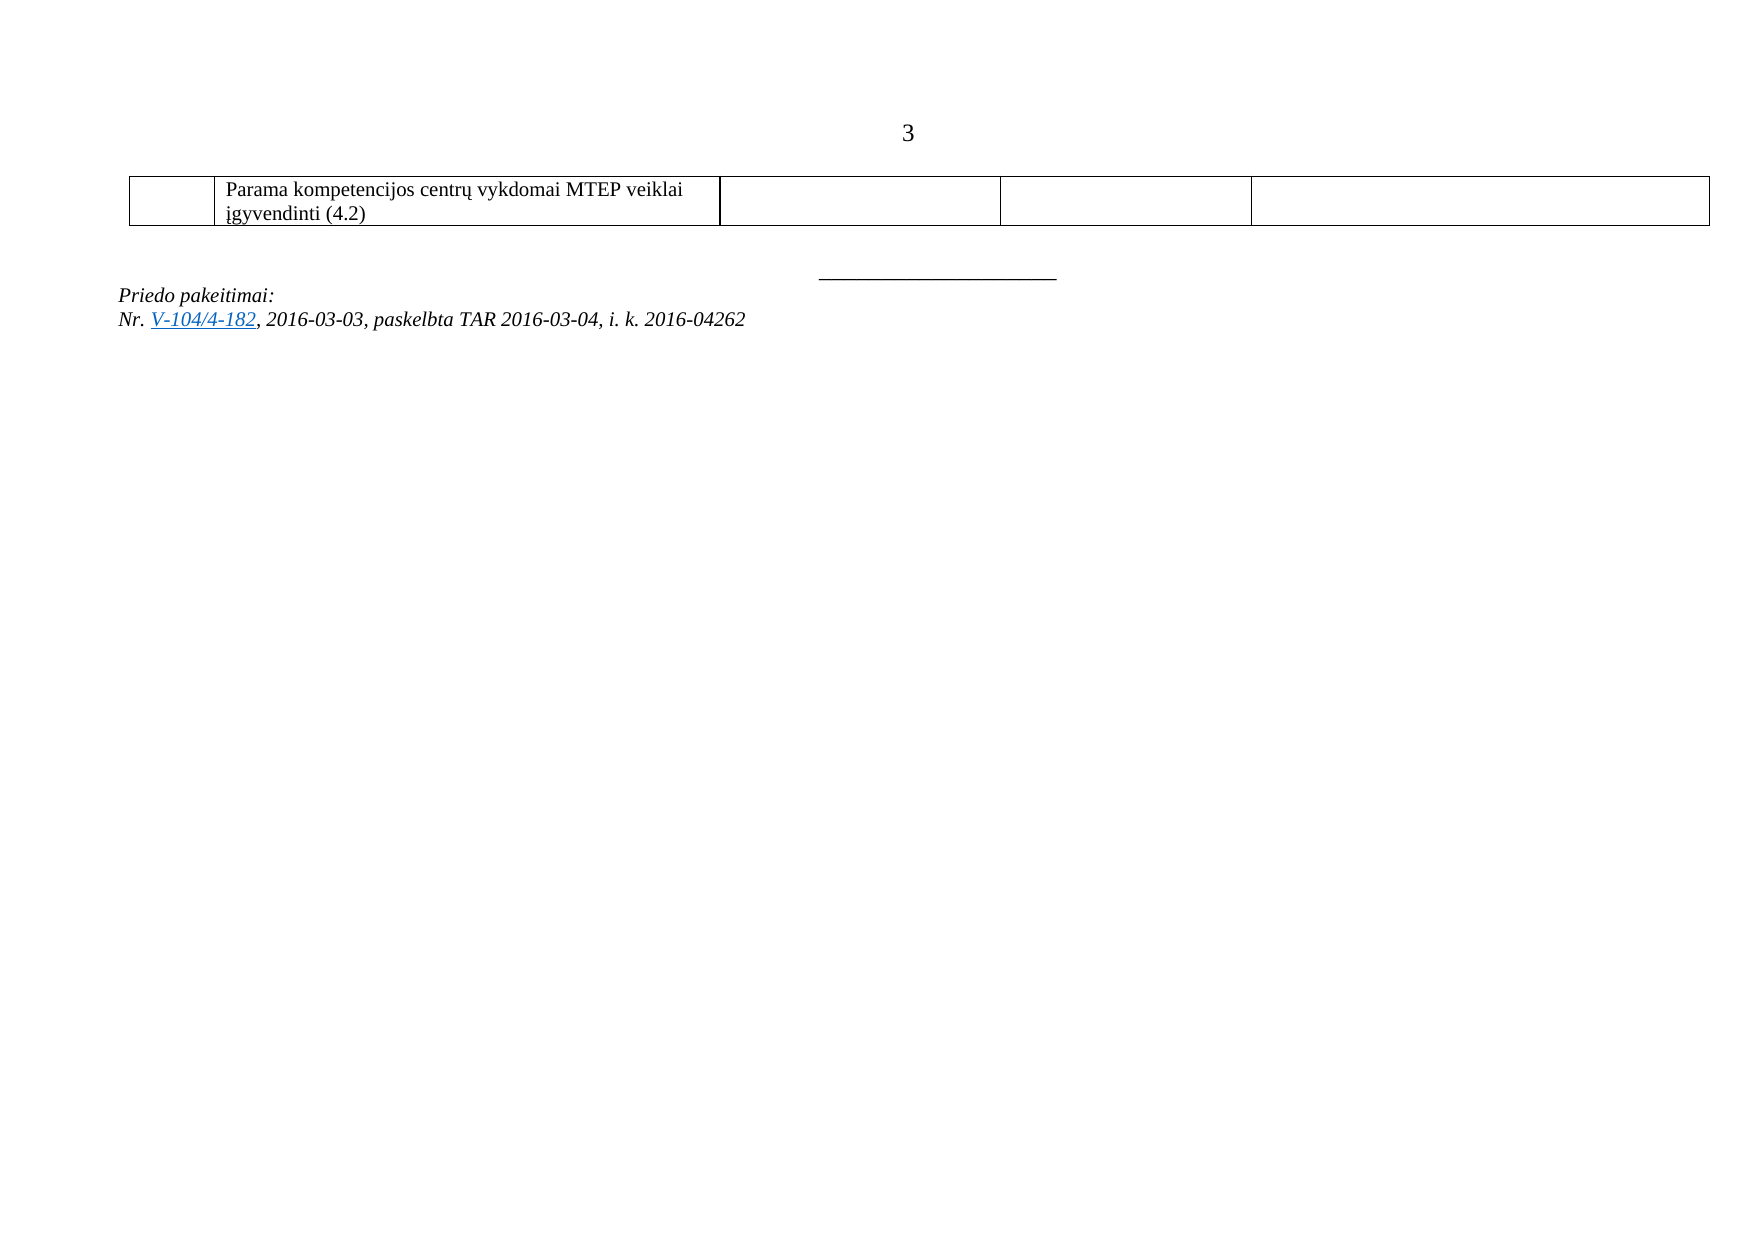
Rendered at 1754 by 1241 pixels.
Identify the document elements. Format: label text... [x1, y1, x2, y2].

table_cell [721, 177, 1000, 225]
table_cell Parama kompetencijos centrų vykdomai MTEP veiklai įgyvendinti (4.2) [215, 177, 719, 225]
table_cell [130, 177, 214, 225]
table_cell [1001, 177, 1251, 225]
text ___________________ [118, 254, 1698, 283]
table_cell [1252, 177, 1709, 225]
text Nr. V-104/4-182, 2016-03-03, paskelbta TAR 2016-03-04, i. k. 2016-04262 [118, 307, 1698, 331]
text Priedo pakeitimai: [118, 283, 1698, 307]
